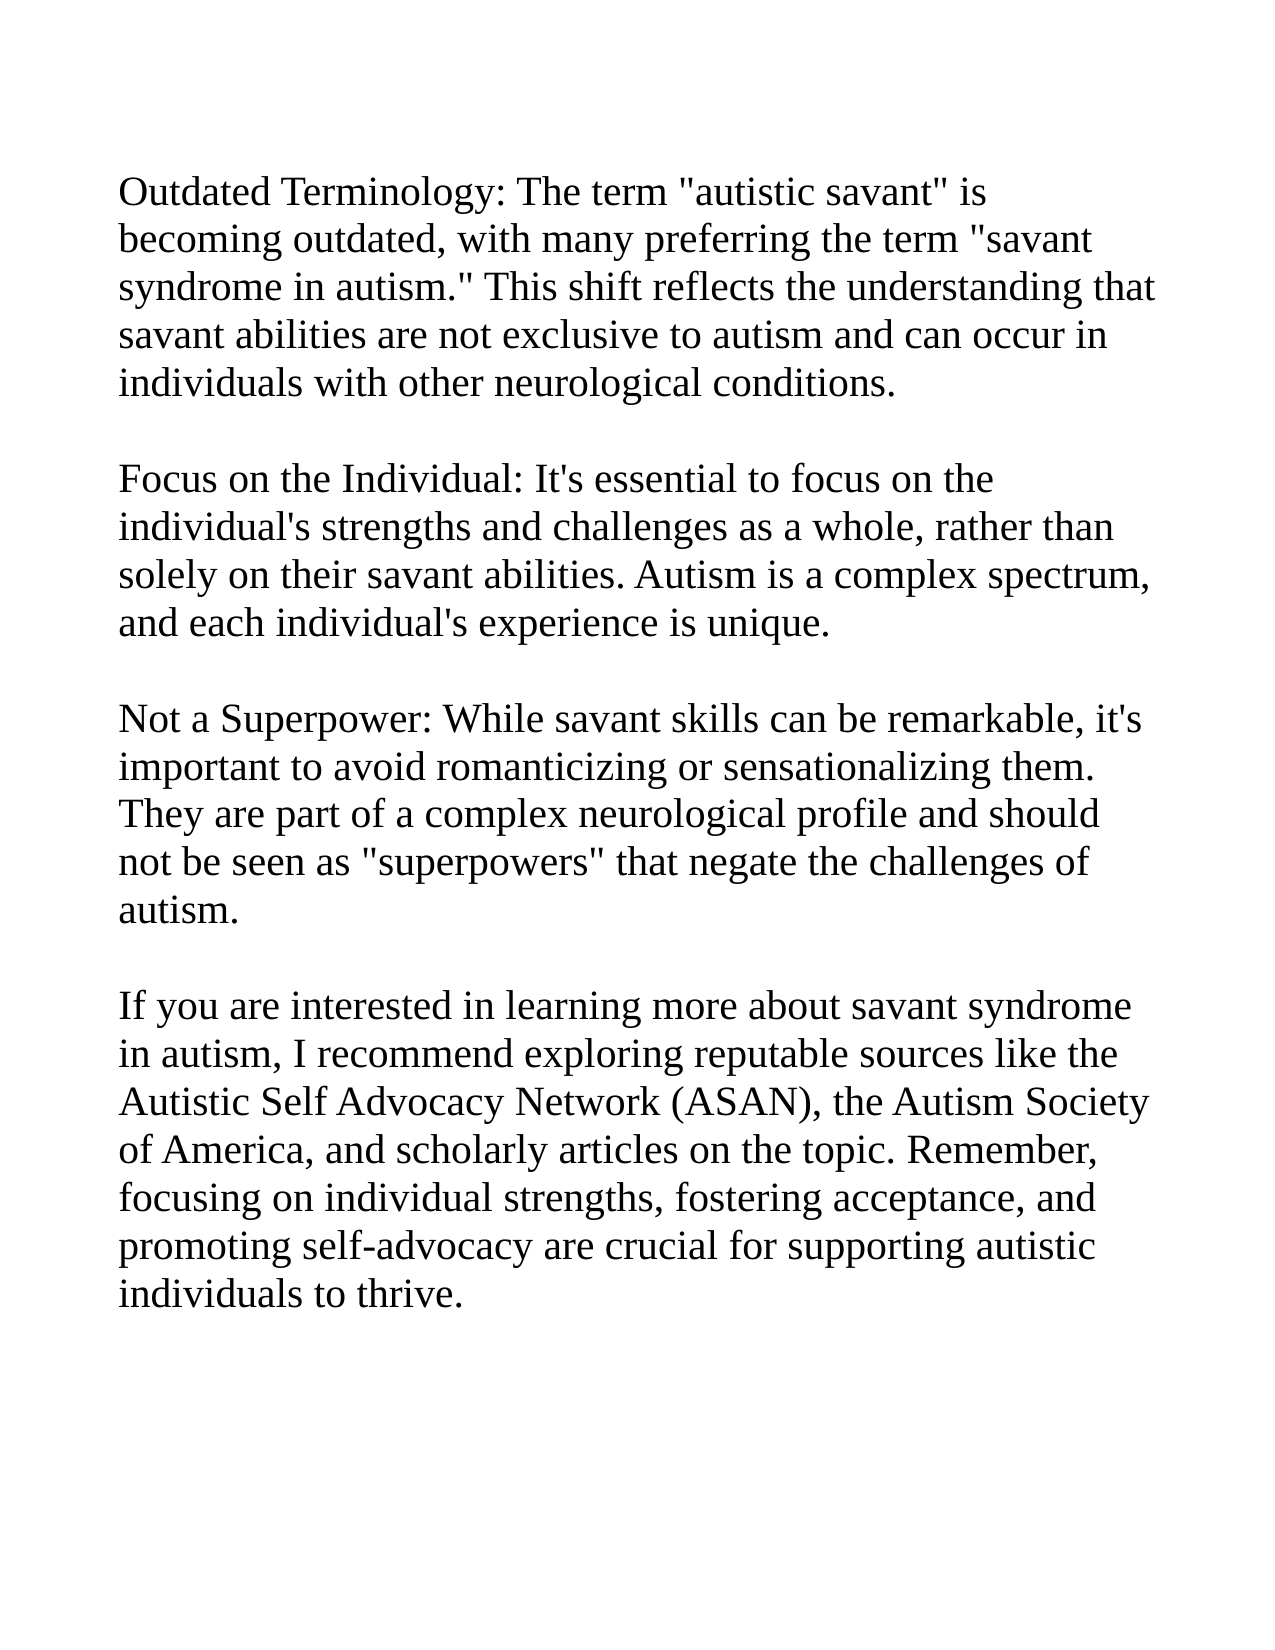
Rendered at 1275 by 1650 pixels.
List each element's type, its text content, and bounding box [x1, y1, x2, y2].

text If you are interested in learning more about savant syndrome in autism, I recommend exploring reputable sources like the Autistic Self Advocacy Network (ASAN), the Autism Society of America, and scholarly articles on the topic. Remember, focusing on individual strengths, fostering acceptance, and promoting self-advocacy are crucial for supporting autistic individuals to thrive. [118, 981, 1157, 1316]
text Focus on the Individual: It's essential to focus on the individual's strengths and challenges as a whole, rather than solely on their savant abilities. Autism is a complex spectrum, and each individual's experience is unique. [118, 453, 1157, 645]
text Not a Superpower: While savant skills can be remarkable, it's important to avoid romanticizing or sensationalizing them. They are part of a complex neurological profile and should not be seen as "superpowers" that negate the challenges of autism. [118, 693, 1157, 933]
text Outdated Terminology: The term "autistic savant" is becoming outdated, with many preferring the term "savant syndrome in autism." This shift reflects the understanding that savant abilities are not exclusive to autism and can occur in individuals with other neurological conditions. [118, 166, 1157, 406]
